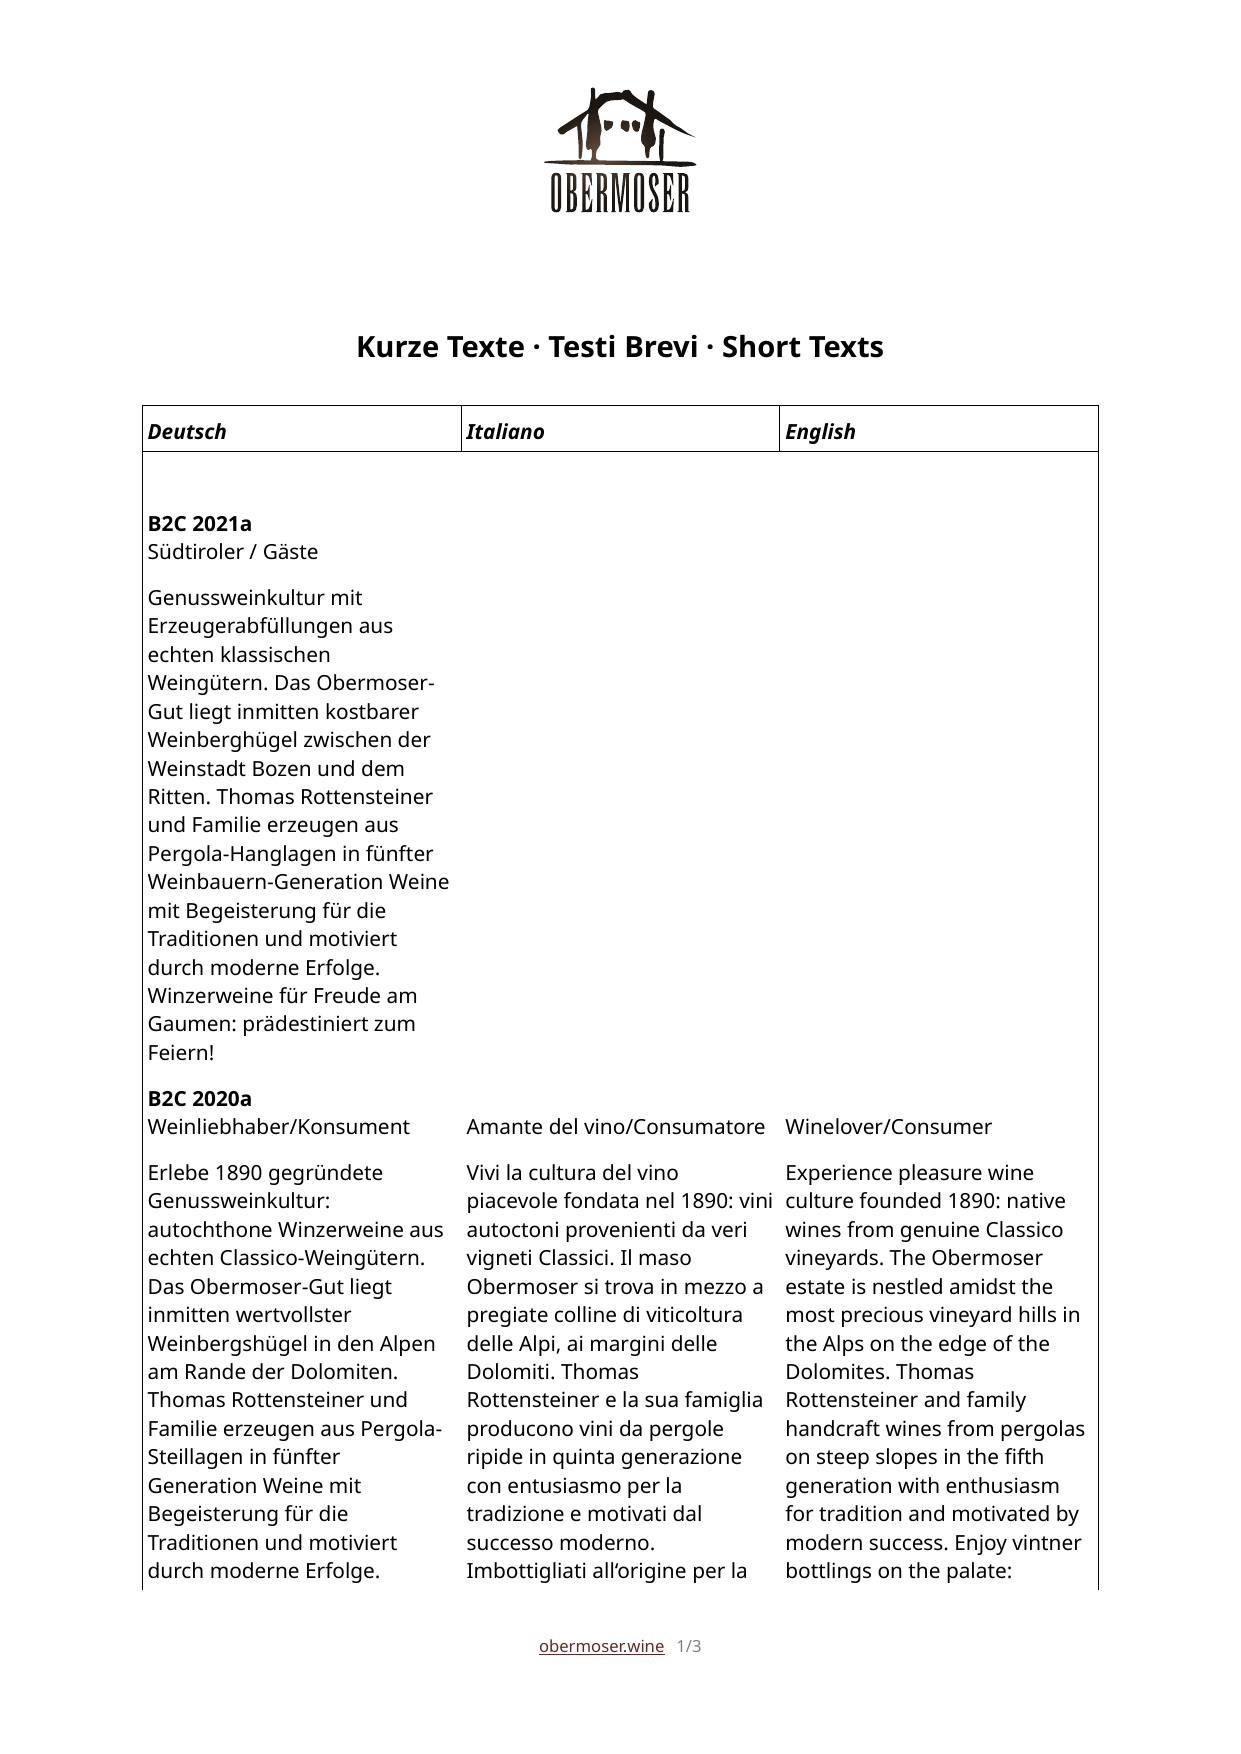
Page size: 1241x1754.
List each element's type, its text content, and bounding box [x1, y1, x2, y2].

table_cell Amante del vino/Consumatore [461, 1072, 779, 1146]
table_cell B2C 2021a Südtiroler / Gäste [143, 497, 461, 571]
table_cell B2C 2020a Weinliebhaber/Konsument [143, 1072, 461, 1146]
table_cell [461, 571, 779, 1072]
text Kurze Texte · Testi Brevi · Short Texts [142, 326, 1098, 366]
table_cell Genussweinkultur mit Erzeugerabfüllungen aus echten klassischen Weingütern. Das Obermoser-Gut liegt inmitten kostbarer Weinberghügel zwischen der Weinstadt Bozen und dem Ritten. Thomas Rottensteiner und Familie erzeugen aus Pergola-Hanglagen in fünfter Weinbauern-Generation Weine mit Begeisterung für die Traditionen und motiviert durch moderne Erfolge. Winzerweine für Freude am Gaumen: prädestiniert zum Feiern! [143, 571, 461, 1072]
table_cell [461, 497, 779, 571]
table_header English [780, 406, 1098, 451]
table_cell [780, 497, 1098, 571]
table_header Deutsch [143, 406, 461, 451]
table_cell [780, 452, 1098, 497]
table_cell Vivi la cultura del vino piacevole fondata nel 1890: vini autoctoni provenienti da veri vigneti Classici. Il maso Obermoser si trova in mezzo a pregiate colline di viticoltura delle Alpi, ai margini delle Dolomiti. Thomas Rottensteiner e la sua famiglia producono vini da pergole ripide in quinta generazione con entusiasmo per la tradizione e motivati dal successo moderno. Imbottigliati all‘origine per la [461, 1146, 779, 1590]
table_cell Erlebe 1890 gegründete Genussweinkultur: autochthone Winzerweine aus echten Classico-Weingütern. Das Obermoser-Gut liegt inmitten wertvollster Weinbergshügel in den Alpen am Rande der Dolomiten. Thomas Rottensteiner und Familie erzeugen aus Pergola-Steillagen in fünfter Generation Weine mit Begeisterung für die Traditionen und motiviert durch moderne Erfolge. [143, 1146, 461, 1590]
table_cell [461, 452, 779, 497]
table_header Italiano [462, 406, 779, 451]
table_cell [143, 452, 461, 497]
table_cell [780, 571, 1098, 1072]
table_cell Experience pleasure wine culture founded 1890: native wines from genuine Classico vineyards. The Obermoser estate is nestled amidst the most precious vineyard hills in the Alps on the edge of the Dolomites. Thomas Rottensteiner and family handcraft wines from pergolas on steep slopes in the fifth generation with enthusiasm for tradition and motivated by modern success. Enjoy vintner bottlings on the palate: [780, 1146, 1098, 1590]
table_cell Winelover/Consumer [780, 1072, 1098, 1146]
